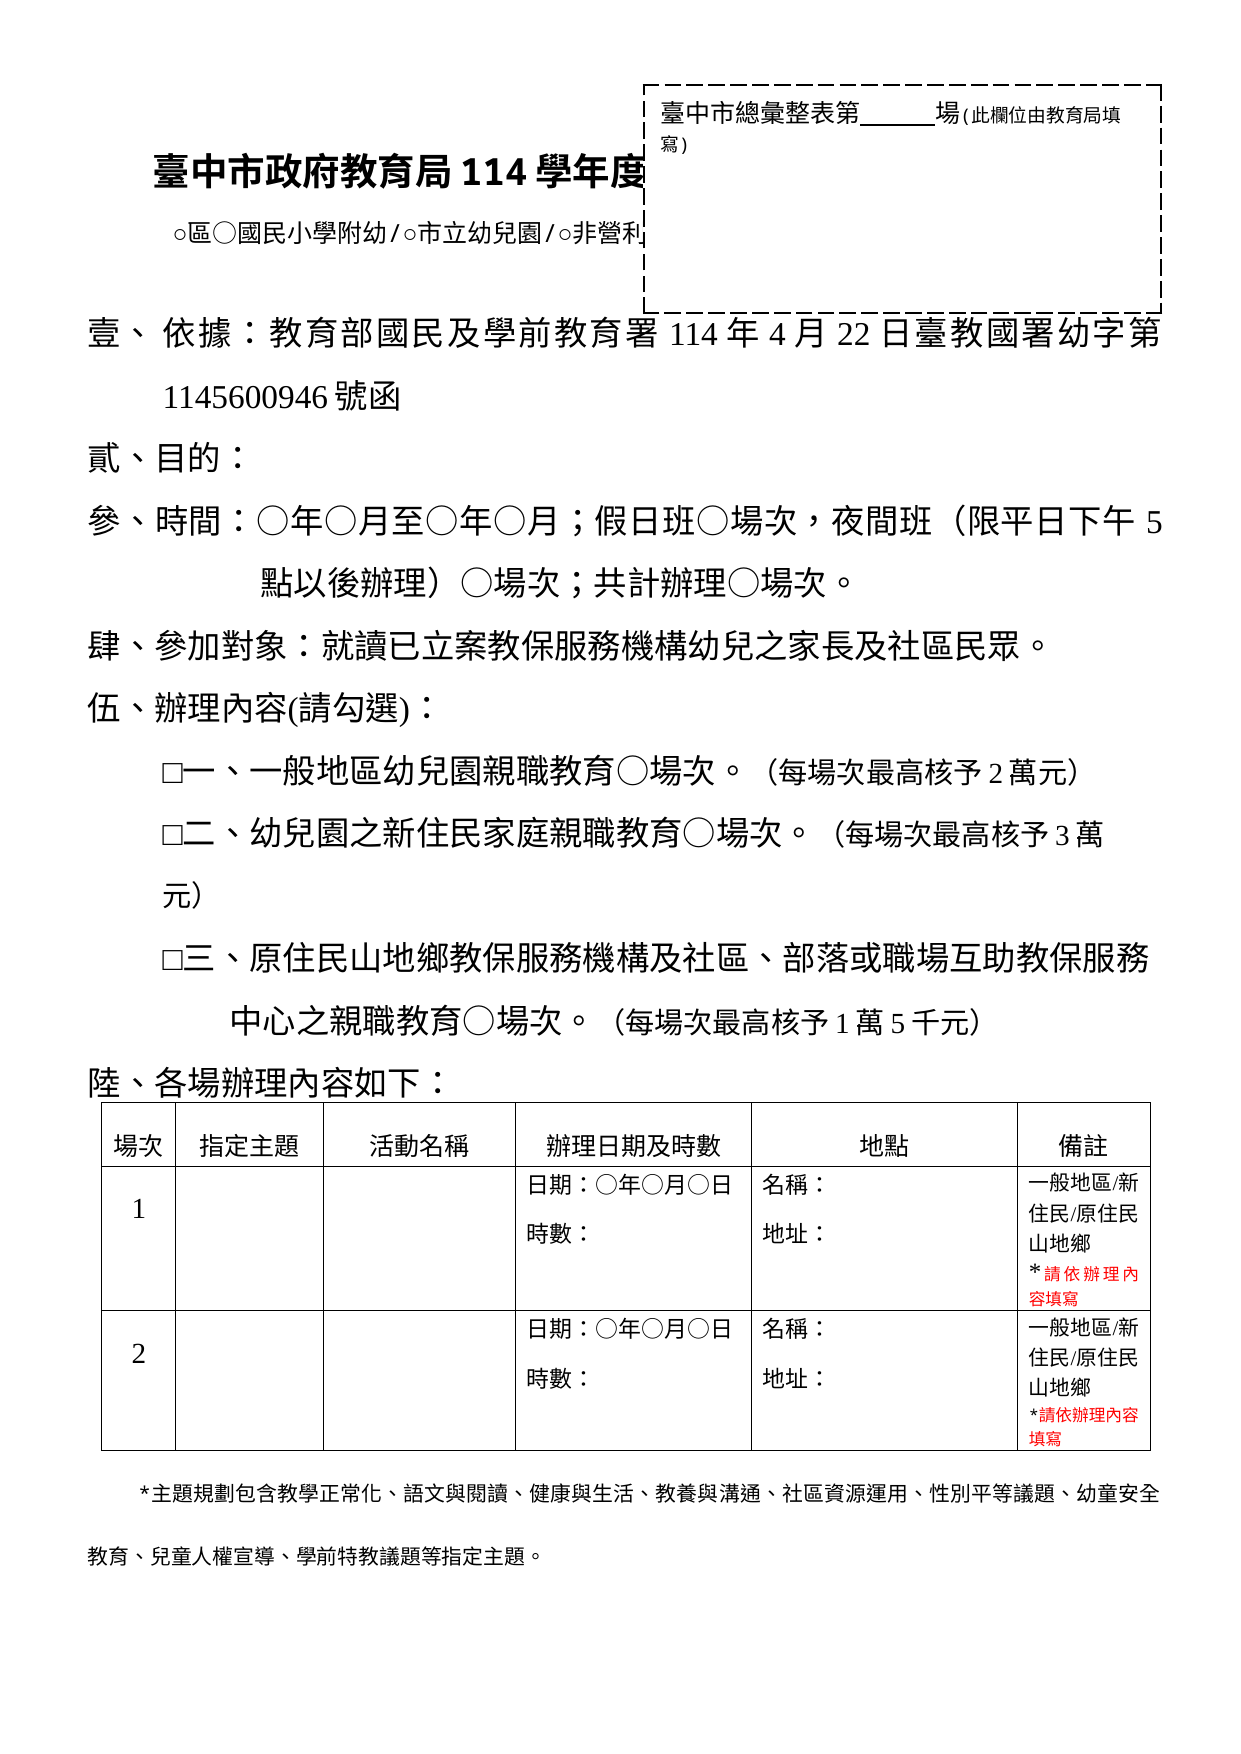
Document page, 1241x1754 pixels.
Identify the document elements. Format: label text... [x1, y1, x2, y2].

table_cell 日期：○年○月○日 時數： [516, 1311, 751, 1450]
table_header 地點 [752, 1103, 1017, 1166]
text □一、一般地區幼兒園親職教育○場次。（每場次最高核予2萬元） [162, 727, 1162, 789]
text 肆、參加對象：就讀已立案教保服務機構幼兒之家長及社區民眾。 [87, 602, 1162, 664]
list 依據：教育部國民及學前教育署114年4月22日臺教國署幼字第1145600946號函 [87, 289, 1162, 414]
text *主題規劃包含教學正常化、語文與閱讀、健康與生活、教養與溝通、社區資源運用、性別平等議題、幼童安全教育、兒童人權宣導、學前特教議題等指定主題。 [87, 1451, 1162, 1576]
text 參、時間：○年○月至○年○月；假日班○場次，夜間班（限平日下午5點以後辦理）○場次；共計辦理○場次。 [87, 477, 1162, 602]
table_header 場次 [102, 1103, 175, 1166]
table_header 辦理日期及時數 [516, 1103, 751, 1166]
table_header 指定主題 [176, 1103, 323, 1166]
table_cell 名稱： 地址： [752, 1311, 1017, 1450]
text □三、原住民山地鄉教保服務機構及社區、部落或職場互助教保服務中心之親職教育○場次。（每場次最高核予1萬5千元） [162, 914, 1162, 1039]
table_cell 一般地區/新住民/原住民山地鄉 *請依辦理內容填寫 [1018, 1167, 1150, 1310]
table_cell 1 [102, 1167, 175, 1310]
text 貳、目的： [87, 414, 1162, 477]
text 陸、各場辦理內容如下： [87, 1039, 1162, 1102]
table_cell 一般地區/新住民/原住民山地鄉 *請依辦理內容填寫 [1018, 1311, 1150, 1450]
table_header 備註 [1018, 1103, 1150, 1166]
table_cell 日期：○年○月○日 時數： [516, 1167, 751, 1310]
text 臺中市總彙整表第 場(此欄位由教育局填寫) [660, 93, 1145, 157]
table_header 活動名稱 [324, 1103, 515, 1166]
text 伍、辦理內容(請勾選)： [87, 664, 1162, 727]
table_cell 名稱： 地址： [752, 1167, 1017, 1310]
table_cell [176, 1167, 323, 1310]
table_cell [176, 1311, 323, 1450]
table_cell [324, 1167, 515, 1310]
table_cell 2 [102, 1311, 175, 1450]
text 臺中市政府教育局114學年度推動教保服務機構親職教育 [87, 84, 1162, 314]
text □二、幼兒園之新住民家庭親職教育○場次。（每場次最高核予3萬元） [162, 789, 1162, 914]
table_cell [324, 1311, 515, 1450]
text ○區○國民小學附幼/○市立幼兒園/○非營利幼兒園/○職場互助教保服務中心計畫書 [87, 189, 643, 252]
